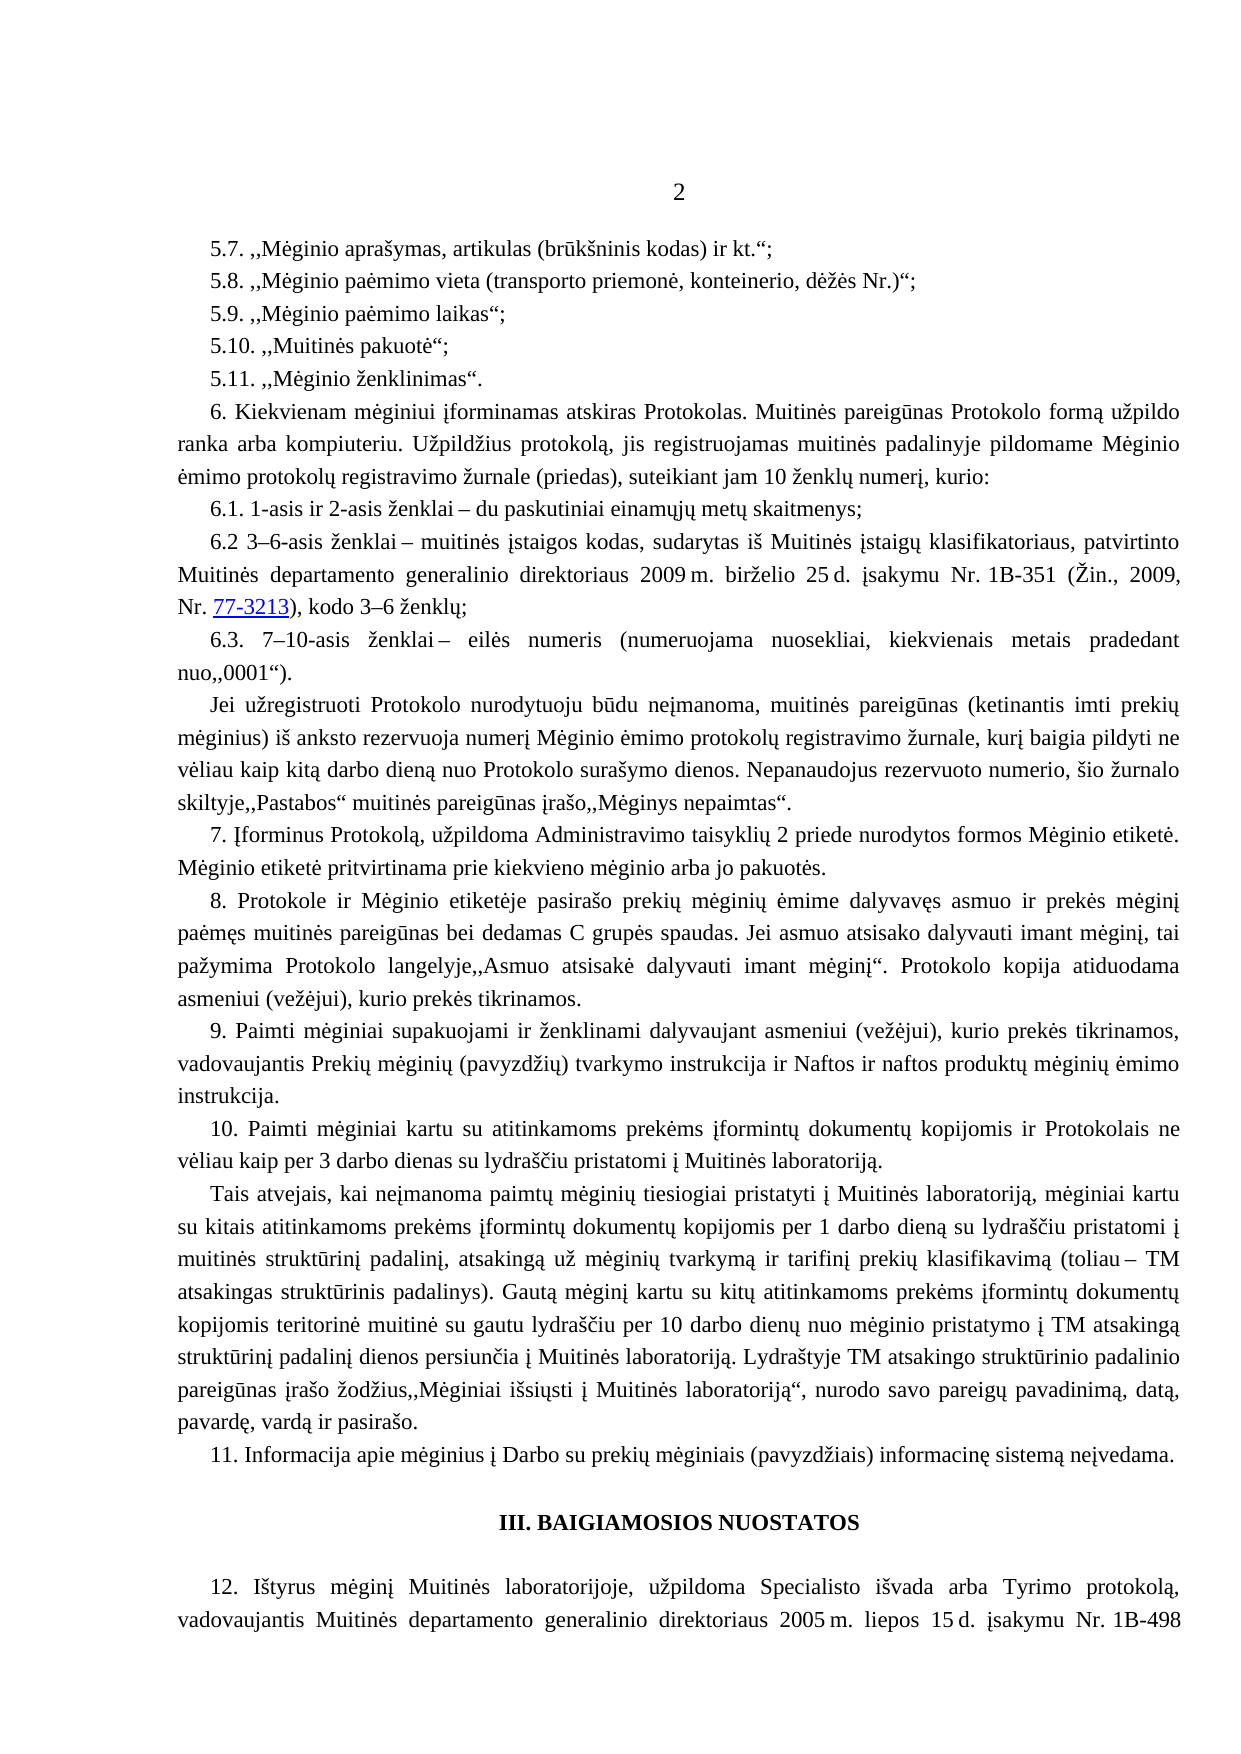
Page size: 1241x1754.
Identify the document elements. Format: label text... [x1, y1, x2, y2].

text 7. Įforminus Protokolą, užpildoma Administravimo taisyklių 2 priede nurodytos formos Mėginio etiketė. Mėginio etiketė pritvirtinama prie kiekvieno mėginio arba jo pakuotės. [177, 822, 1181, 881]
text 5.7. ,,Mėginio aprašymas, artikulas (brūkšninis kodas) ir kt.“; [177, 235, 1181, 261]
text 6.3. 7–10-asis ženklai – eilės numeris (numeruojama nuosekliai, kiekvienais metais pradedant nuo,,0001“). [177, 626, 1181, 685]
text 9. Paimti mėginiai supakuojami ir ženklinami dalyvaujant asmeniui (vežėjui), kurio prekės tikrinamos, vadovaujantis Prekių mėginių (pavyzdžių) tvarkymo instrukcija ir Naftos ir naftos produktų mėginių ėmimo instrukcija. [177, 1017, 1181, 1109]
text 5.9. ,,Mėginio paėmimo laikas“; [177, 300, 1181, 326]
text 6.1. 1-asis ir 2-asis ženklai – du paskutiniai einamųjų metų skaitmenys; [177, 496, 1181, 522]
text 12. Ištyrus mėginį Muitinės laboratorijoje, užpildoma Specialisto išvada arba Tyrimo protokolą, vadovaujantis Muitinės departamento generalinio direktoriaus 2005 m. liepos 15 d. įsakymu Nr. 1B-498 [177, 1573, 1181, 1632]
text 5.11. ,,Mėginio ženklinimas“. [177, 365, 1181, 391]
text Tais atvejais, kai neįmanoma paimtų mėginių tiesiogiai pristatyti į Muitinės laboratoriją, mėginiai kartu su kitais atitinkamoms prekėms įformintų dokumentų kopijomis per 1 darbo dieną su lydraščiu pristatomi į muitinės struktūrinį padalinį, atsakingą už mėginių tvarkymą ir tarifinį prekių klasifikavimą (toliau – TM atsakingas struktūrinis padalinys). Gautą mėginį kartu su kitų atitinkamoms prekėms įformintų dokumentų kopijomis teritorinė muitinė su gautu lydraščiu per 10 darbo dienų nuo mėginio pristatymo į TM atsakingą struktūrinį padalinį dienos persiunčia į Muitinės laboratoriją. Lydraštyje TM atsakingo struktūrinio padalinio pareigūnas įrašo žodžius,,Mėginiai išsiųsti į Muitinės laboratoriją“, nurodo savo pareigų pavadinimą, datą, pavardę, vardą ir pasirašo. [177, 1180, 1181, 1435]
text 5.8. ,,Mėginio paėmimo vieta (transporto priemonė, konteinerio, dėžės Nr.)“; [177, 267, 1181, 294]
text Jei užregistruoti Protokolo nurodytuoju būdu neįmanoma, muitinės pareigūnas (ketinantis imti prekių mėginius) iš anksto rezervuoja numerį Mėginio ėmimo protokolų registravimo žurnale, kurį baigia pildyti ne vėliau kaip kitą darbo dieną nuo Protokolo surašymo dienos. Nepanaudojus rezervuoto numerio, šio žurnalo skiltyje,,Pastabos“ muitinės pareigūnas įrašo,,Mėginys nepaimtas“. [177, 691, 1181, 815]
text 10. Paimti mėginiai kartu su atitinkamoms prekėms įformintų dokumentų kopijomis ir Protokolais ne vėliau kaip per 3 darbo dienas su lydraščiu pristatomi į Muitinės laboratoriją. [177, 1115, 1181, 1174]
text III. BAIGIAMOSIOS NUOSTATOS [177, 1509, 1181, 1536]
text 6. Kiekvienam mėginiui įforminamas atskiras Protokolas. Muitinės pareigūnas Protokolo formą užpildo ranka arba kompiuteriu. Užpildžius protokolą, jis registruojamas muitinės padalinyje pildomame Mėginio ėmimo protokolų registravimo žurnale (priedas), suteikiant jam 10 ženklų numerį, kurio: [177, 398, 1181, 489]
text 11. Informacija apie mėginius į Darbo su prekių mėginiais (pavyzdžiais) informacinę sistemą neįvedama. [177, 1441, 1181, 1467]
text 6.2 3–6-asis ženklai – muitinės įstaigos kodas, sudarytas iš Muitinės įstaigų klasifikatoriaus, patvirtinto Muitinės departamento generalinio direktoriaus 2009 m. birželio 25 d. įsakymu Nr. 1B-351 (Žin., 2009, Nr. 77-3213), kodo 3–6 ženklų; [177, 528, 1181, 620]
text 5.10. ,,Muitinės pakuotė“; [177, 332, 1181, 359]
text 8. Protokole ir Mėginio etiketėje pasirašo prekių mėginių ėmime dalyvavęs asmuo ir prekės mėginį paėmęs muitinės pareigūnas bei dedamas C grupės spaudas. Jei asmuo atsisako dalyvauti imant mėginį, tai pažymima Protokolo langelyje,,Asmuo atsisakė dalyvauti imant mėginį“. Protokolo kopija atiduodama asmeniui (vežėjui), kurio prekės tikrinamos. [177, 887, 1181, 1011]
